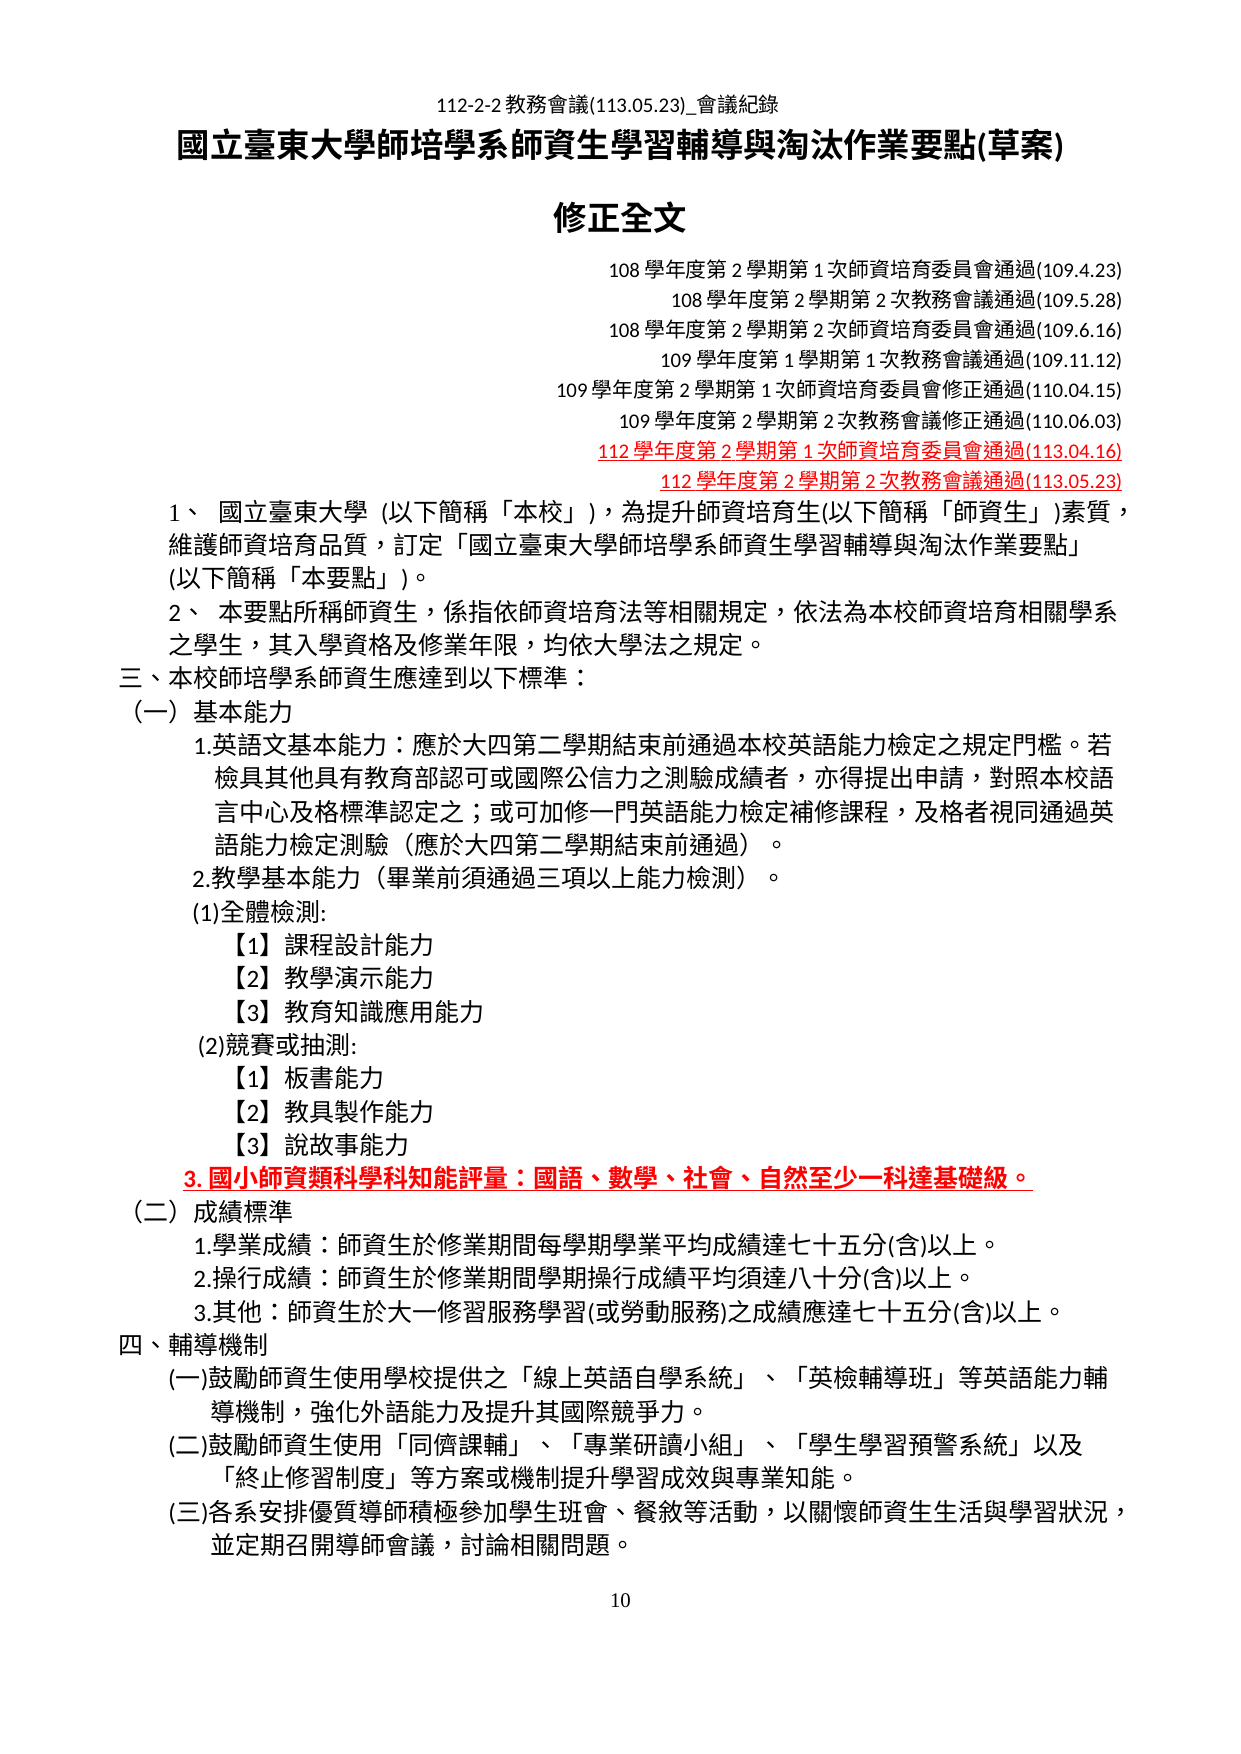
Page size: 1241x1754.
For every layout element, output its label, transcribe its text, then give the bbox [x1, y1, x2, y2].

text 109學年度第2學期第2次教務會議修正通過(110.06.03) [118, 404, 1122, 434]
text (1)全體檢測: [118, 894, 1122, 928]
text 四、輔導機制 [118, 1328, 1122, 1361]
text 【3】說故事能力 [118, 1128, 1122, 1161]
text 108學年度第2學期第2次教務會議通過(109.5.28) [118, 283, 1122, 313]
text 修正全文 [118, 192, 1122, 240]
text 3.其他：師資生於大一修習服務學習(或勞動服務)之成績應達七十五分(含)以上。 [193, 1294, 1122, 1328]
text （二）成績標準 [118, 1194, 1122, 1228]
list 本要點所稱師資生，係指依師資培育法等相關規定，依法為本校師資培育相關學系之學生，其入學資格及修業年限，均依大學法之規定。 [168, 594, 1122, 661]
text 【3】教育知識應用能力 [118, 994, 1122, 1028]
text 3. 國小師資類科學科知能評量：國語、數學、社會、自然至少一科達基礎級。 [177, 1161, 1122, 1194]
text 108學年度第2學期第1次師資培育委員會通過(109.4.23) [118, 253, 1122, 283]
text (三)各系安排優質導師積極參加學生班會、餐敘等活動，以關懷師資生生活與學習狀況，並定期召開導師會議，討論相關問題。 [168, 1494, 1122, 1561]
text 【1】課程設計能力 [118, 928, 1122, 961]
text 109學年度第2學期第1次師資培育委員會修正通過(110.04.15) [118, 374, 1122, 404]
text 1.英語文基本能力：應於大四第二學期結束前通過本校英語能力檢定之規定門檻。若檢具其他具有教育部認可或國際公信力之測驗成績者，亦得提出申請，對照本校語言中心及格標準認定之；或可加修一門英語能力檢定補修課程，及格者視同通過英語能力檢定測驗（應於大四第二學期結束前通過）。 [193, 728, 1122, 861]
text （一）基本能力 [118, 694, 1122, 728]
text 三、本校師培學系師資生應達到以下標準： [118, 661, 1122, 694]
text 【2】教學演示能力 [118, 961, 1122, 994]
text 112學年度第2學期第2次教務會議通過(113.05.23) [118, 464, 1122, 494]
text (二)鼓勵師資生使用「同儕課輔」、「專業研讀小組」、「學生學習預警系統」以及「終止修習制度」等方案或機制提升學習成效與專業知能。 [168, 1428, 1122, 1494]
text 108學年度第2學期第2次師資培育委員會通過(109.6.16) [118, 313, 1122, 343]
text 112學年度第2學期第1次師資培育委員會通過(113.04.16) [118, 434, 1122, 464]
text (2)競賽或抽測: [118, 1028, 1122, 1061]
text 2.操行成績：師資生於修業期間學期操行成績平均須達八十分(含)以上。 [193, 1261, 1122, 1294]
text 2.教學基本能力（畢業前須通過三項以上能力檢測）。 [192, 861, 1122, 894]
text (一)鼓勵師資生使用學校提供之「線上英語自學系統」、「英檢輔導班」等英語能力輔導機制，強化外語能力及提升其國際競爭力。 [168, 1361, 1122, 1428]
text 國立臺東大學師培學系師資生學習輔導與淘汰作業要點(草案) [118, 119, 1122, 167]
text 1.學業成績：師資生於修業期間每學期學業平均成績達七十五分(含)以上。 [193, 1228, 1122, 1261]
text 【2】教具製作能力 [118, 1094, 1122, 1128]
list 國立臺東大學 (以下簡稱「本校」)，為提升師資培育生(以下簡稱「師資生」)素質，維護師資培育品質，訂定「國立臺東大學師培學系師資生學習輔導與淘汰作業要點」(以下簡稱「本要點」)。 [168, 494, 1122, 594]
text 【1】板書能力 [118, 1061, 1122, 1094]
text 109學年度第1學期第1次教務會議通過(109.11.12) [118, 343, 1122, 374]
